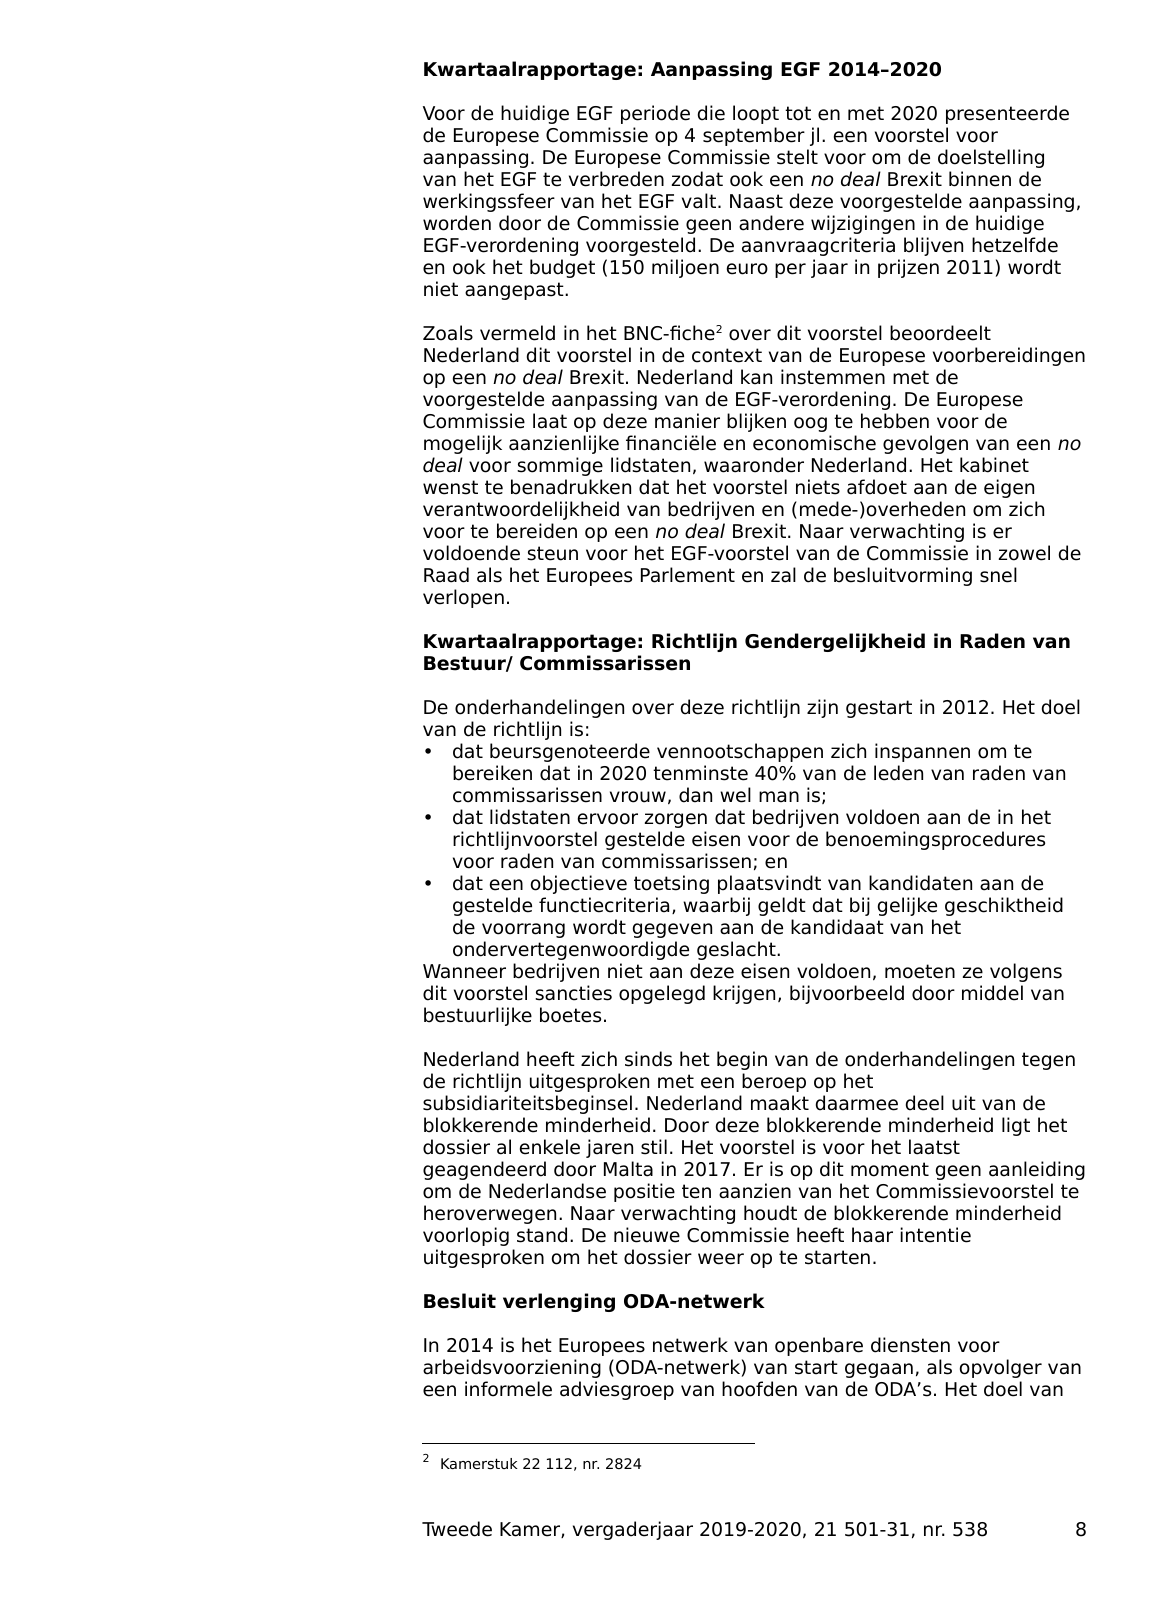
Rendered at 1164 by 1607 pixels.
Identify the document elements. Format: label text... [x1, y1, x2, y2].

text De onderhandelingen over deze richtlijn zijn gestart in 2012. Het doel van de richtlijn is: [422, 697, 1087, 741]
subtitle Besluit verlenging ODA-netwerk [422, 1291, 1087, 1313]
text • dat lidstaten ervoor zorgen dat bedrijven voldoen aan de in het richtlijnvoorstel gestelde eisen voor de benoemingsprocedures voor raden van commissarissen; en [422, 807, 1087, 873]
text Nederland heeft zich sinds het begin van de onderhandelingen tegen de richtlijn uitgesproken met een beroep op het subsidiariteitsbeginsel. Nederland maakt daarmee deel uit van de blokkerende minderheid. Door deze blokkerende minderheid ligt het dossier al enkele jaren stil. Het voorstel is voor het laatst geagendeerd door Malta in 2017. Er is op dit moment geen aanleiding om de Nederlandse positie ten aanzien van het Commissievoorstel te heroverwegen. Naar verwachting houdt de blokkerende minderheid voorlopig stand. De nieuwe Commissie heeft haar intentie uitgesproken om het dossier weer op te starten. [422, 1049, 1087, 1269]
subtitle Kwartaalrapportage: Aanpassing EGF 2014–2020 [422, 59, 1087, 81]
text In 2014 is het Europees netwerk van openbare diensten voor arbeidsvoorziening (ODA-netwerk) van start gegaan, als opvolger van een informele adviesgroep van hoofden van de ODA’s. Het doel van [422, 1335, 1087, 1401]
text Wanneer bedrijven niet aan deze eisen voldoen, moeten ze volgens dit voorstel sancties opgelegd krijgen, bijvoorbeeld door middel van bestuurlijke boetes. [422, 961, 1087, 1027]
text • dat een objectieve toetsing plaatsvindt van kandidaten aan de gestelde functiecriteria, waarbij geldt dat bij gelijke geschiktheid de voorrang wordt gegeven aan de kandidaat van het ondervertegenwoordigde geslacht. [422, 873, 1087, 961]
text Voor de huidige EGF periode die loopt tot en met 2020 presenteerde de Europese Commissie op 4 september jl. een voorstel voor aanpassing. De Europese Commissie stelt voor om de doelstelling van het EGF te verbreden zodat ook een no deal Brexit binnen de werkingssfeer van het EGF valt. Naast deze voorgestelde aanpassing, worden door de Commissie geen andere wijzigingen in de huidige EGF-verordening voorgesteld. De aanvraagcriteria blijven hetzelfde en ook het budget (150 miljoen euro per jaar in prijzen 2011) wordt niet aangepast. [422, 103, 1087, 301]
text Zoals vermeld in het BNC-fiche over dit voorstel beoordeelt Nederland dit voorstel in de context van de Europese voorbereidingen op een no deal Brexit. Nederland kan instemmen met de voorgestelde aanpassing van de EGF-verordening. De Europese Commissie laat op deze manier blijken oog te hebben voor de mogelijk aanzienlijke financiële en economische gevolgen van een no deal voor sommige lidstaten, waaronder Nederland. Het kabinet wenst te benadrukken dat het voorstel niets afdoet aan de eigen verantwoordelijkheid van bedrijven en (mede-)overheden om zich voor te bereiden op een no deal Brexit. Naar verwachting is er voldoende steun voor het EGF-voorstel van de Commissie in zowel de Raad als het Europees Parlement en zal de besluitvorming snel verlopen. [422, 323, 1087, 609]
subtitle Kwartaalrapportage: Richtlijn Gendergelijkheid in Raden van Bestuur/ Commissarissen [422, 631, 1087, 675]
text Kamerstuk 22 112, nr. 2824 [422, 1452, 1087, 1474]
text • dat beursgenoteerde vennootschappen zich inspannen om te bereiken dat in 2020 tenminste 40% van de leden van raden van commissarissen vrouw, dan wel man is; [422, 741, 1087, 807]
